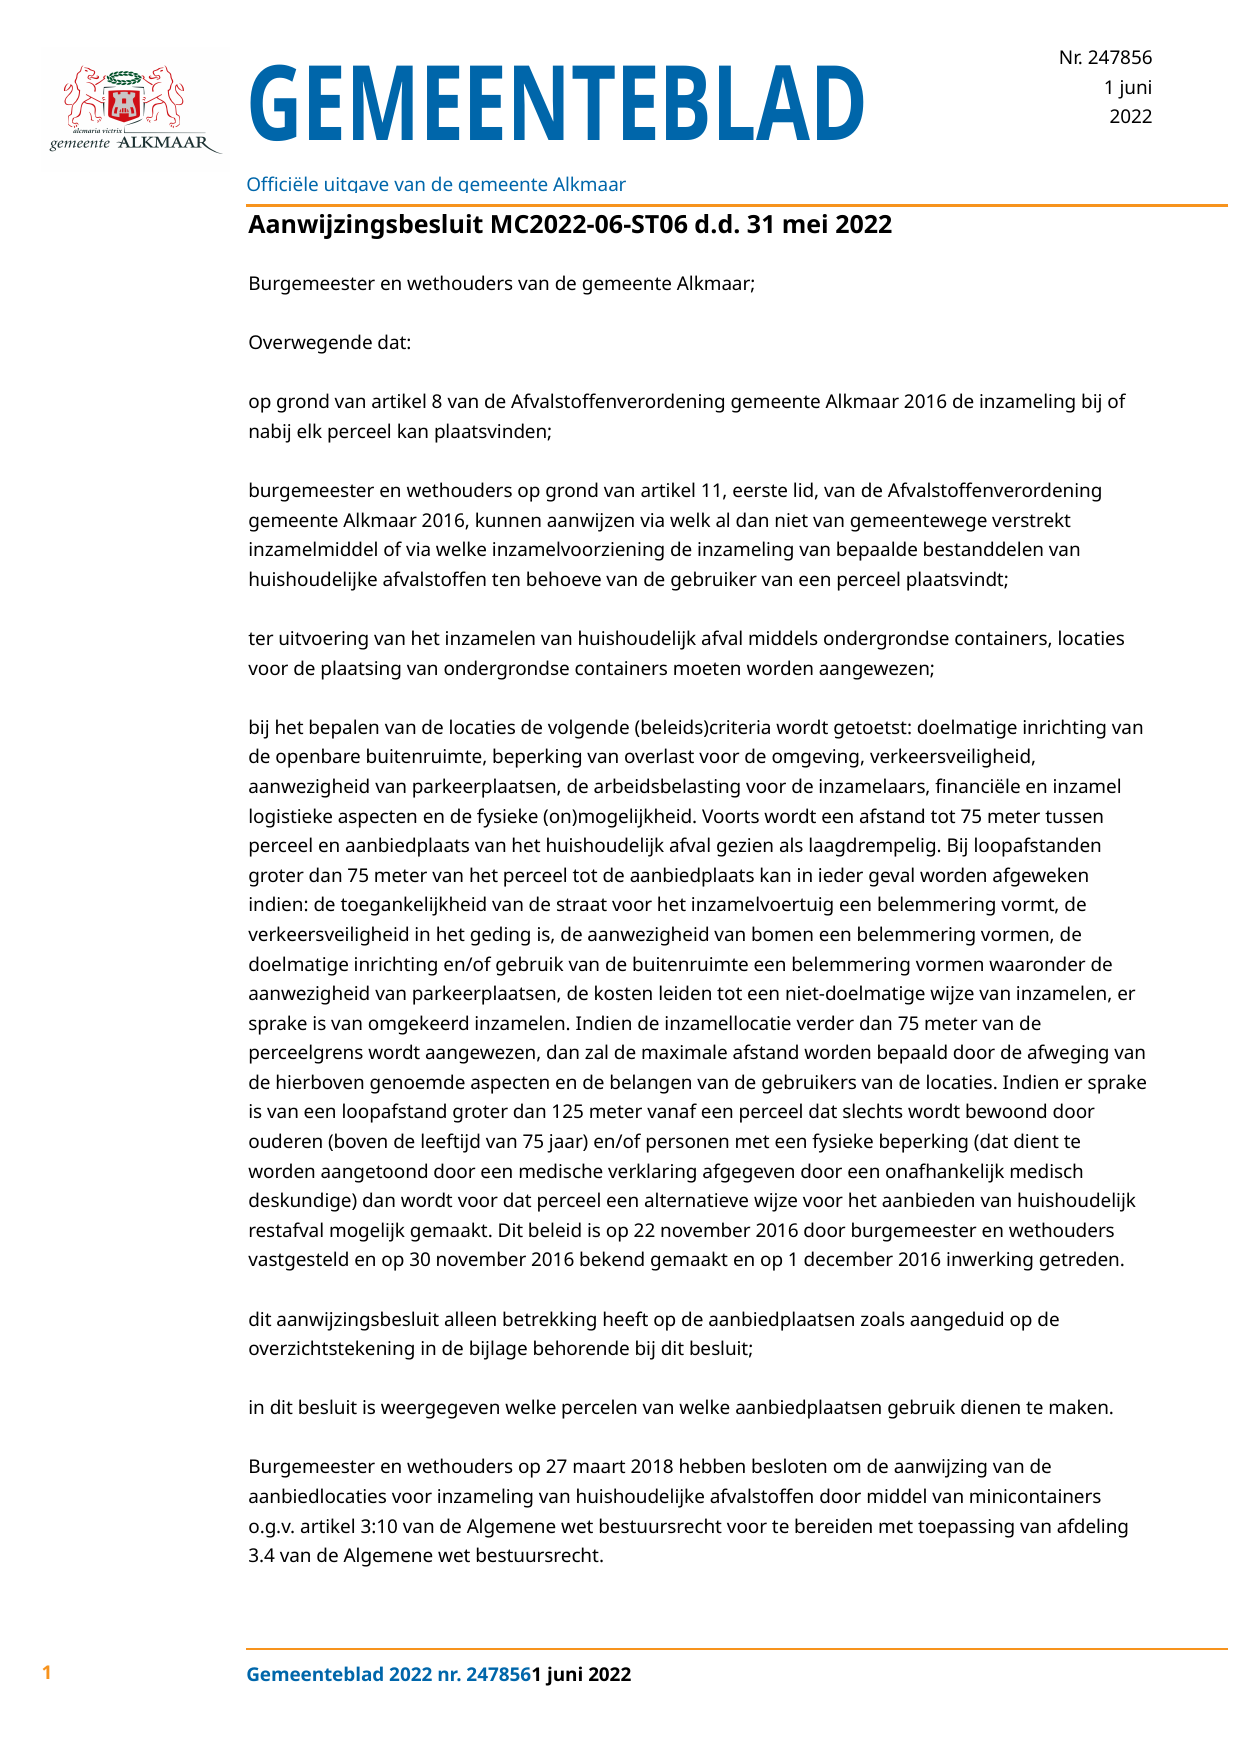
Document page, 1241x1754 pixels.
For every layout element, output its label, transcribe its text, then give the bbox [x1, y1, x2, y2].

text Overwegende dat: [248, 329, 1152, 355]
text Aanwijzingsbesluit MC2022-06-ST06 d.d. 31 mei 2022 [248, 207, 1152, 241]
text bij het bepalen van de locaties de volgende (beleids)criteria wordt getoetst: doelmatige inrichting van de openbare buitenruimte, beperking van overlast voor de omgeving, verkeersveiligheid, aanwezigheid van parkeerplaatsen, de arbeidsbelasting voor de inzamelaars, financiële en inzamel logistieke aspecten en de fysieke (on)mogelijkheid. Voorts wordt een afstand tot 75 meter tussen perceel en aanbiedplaats van het huishoudelijk afval gezien als laagdrempelig. Bij loopafstanden groter dan 75 meter van het perceel tot de aanbiedplaats kan in ieder geval worden afgeweken indien: de toegankelijkheid van de straat voor het inzamelvoertuig een belemmering vormt, de verkeersveiligheid in het geding is, de aanwezigheid van bomen een belemmering vormen, de doelmatige inrichting en/of gebruik van de buitenruimte een belemmering vormen waaronder de aanwezigheid van parkeerplaatsen, de kosten leiden tot een niet-doelmatige wijze van inzamelen, er sprake is van omgekeerd inzamelen. Indien de inzamellocatie verder dan 75 meter van de perceelgrens wordt aangewezen, dan zal de maximale afstand worden bepaald door de afweging van de hierboven genoemde aspecten en de belangen van de gebruikers van de locaties. Indien er sprake is van een loopafstand groter dan 125 meter vanaf een perceel dat slechts wordt bewoond door ouderen (boven de leeftijd van 75 jaar) en/of personen met een fysieke beperking (dat dient te worden aangetoond door een medische verklaring afgegeven door een onafhankelijk medisch deskundige) dan wordt voor dat perceel een alternatieve wijze voor het aanbieden van huishoudelijk restafval mogelijk gemaakt. Dit beleid is op 22 november 2016 door burgemeester en wethouders vastgesteld en op 30 november 2016 bekend gemaakt en op 1 december 2016 inwerking getreden. [248, 714, 1152, 1272]
text in dit besluit is weergegeven welke percelen van welke aanbiedplaatsen gebruik dienen te maken. [248, 1394, 1152, 1420]
text ter uitvoering van het inzamelen van huishoudelijk afval middels ondergrondse containers, locaties voor de plaatsing van ondergrondse containers moeten worden aangewezen; [248, 625, 1152, 681]
text dit aanwijzingsbesluit alleen betrekking heeft op de aanbiedplaatsen zoals aangeduid op de overzichtstekening in de bijlage behorende bij dit besluit; [248, 1306, 1152, 1361]
text Burgemeester en wethouders op 27 maart 2018 hebben besloten om de aanwijzing van de aanbiedlocaties voor inzameling van huishoudelijke afvalstoffen door middel van minicontainers o.g.v. artikel 3:10 van de Algemene wet bestuursrecht voor te bereiden met toepassing van afdeling 3.4 van de Algemene wet bestuursrecht. [248, 1454, 1152, 1568]
text op grond van artikel 8 van de Afvalstoffenverordening gemeente Alkmaar 2016 de inzameling bij of nabij elk perceel kan plaatsvinden; [248, 389, 1152, 444]
text burgemeester en wethouders op grond van artikel 11, eerste lid, van de Afvalstoffenverordening gemeente Alkmaar 2016, kunnen aanwijzen via welk al dan niet van gemeentewege verstrekt inzamelmiddel of via welke inzamelvoorziening de inzameling van bepaalde bestanddelen van huishoudelijke afvalstoffen ten behoeve van de gebruiker van een perceel plaatsvindt; [248, 477, 1152, 592]
picture [41, 47, 231, 172]
text Burgemeester en wethouders van de gemeente Alkmaar; [248, 270, 1152, 296]
